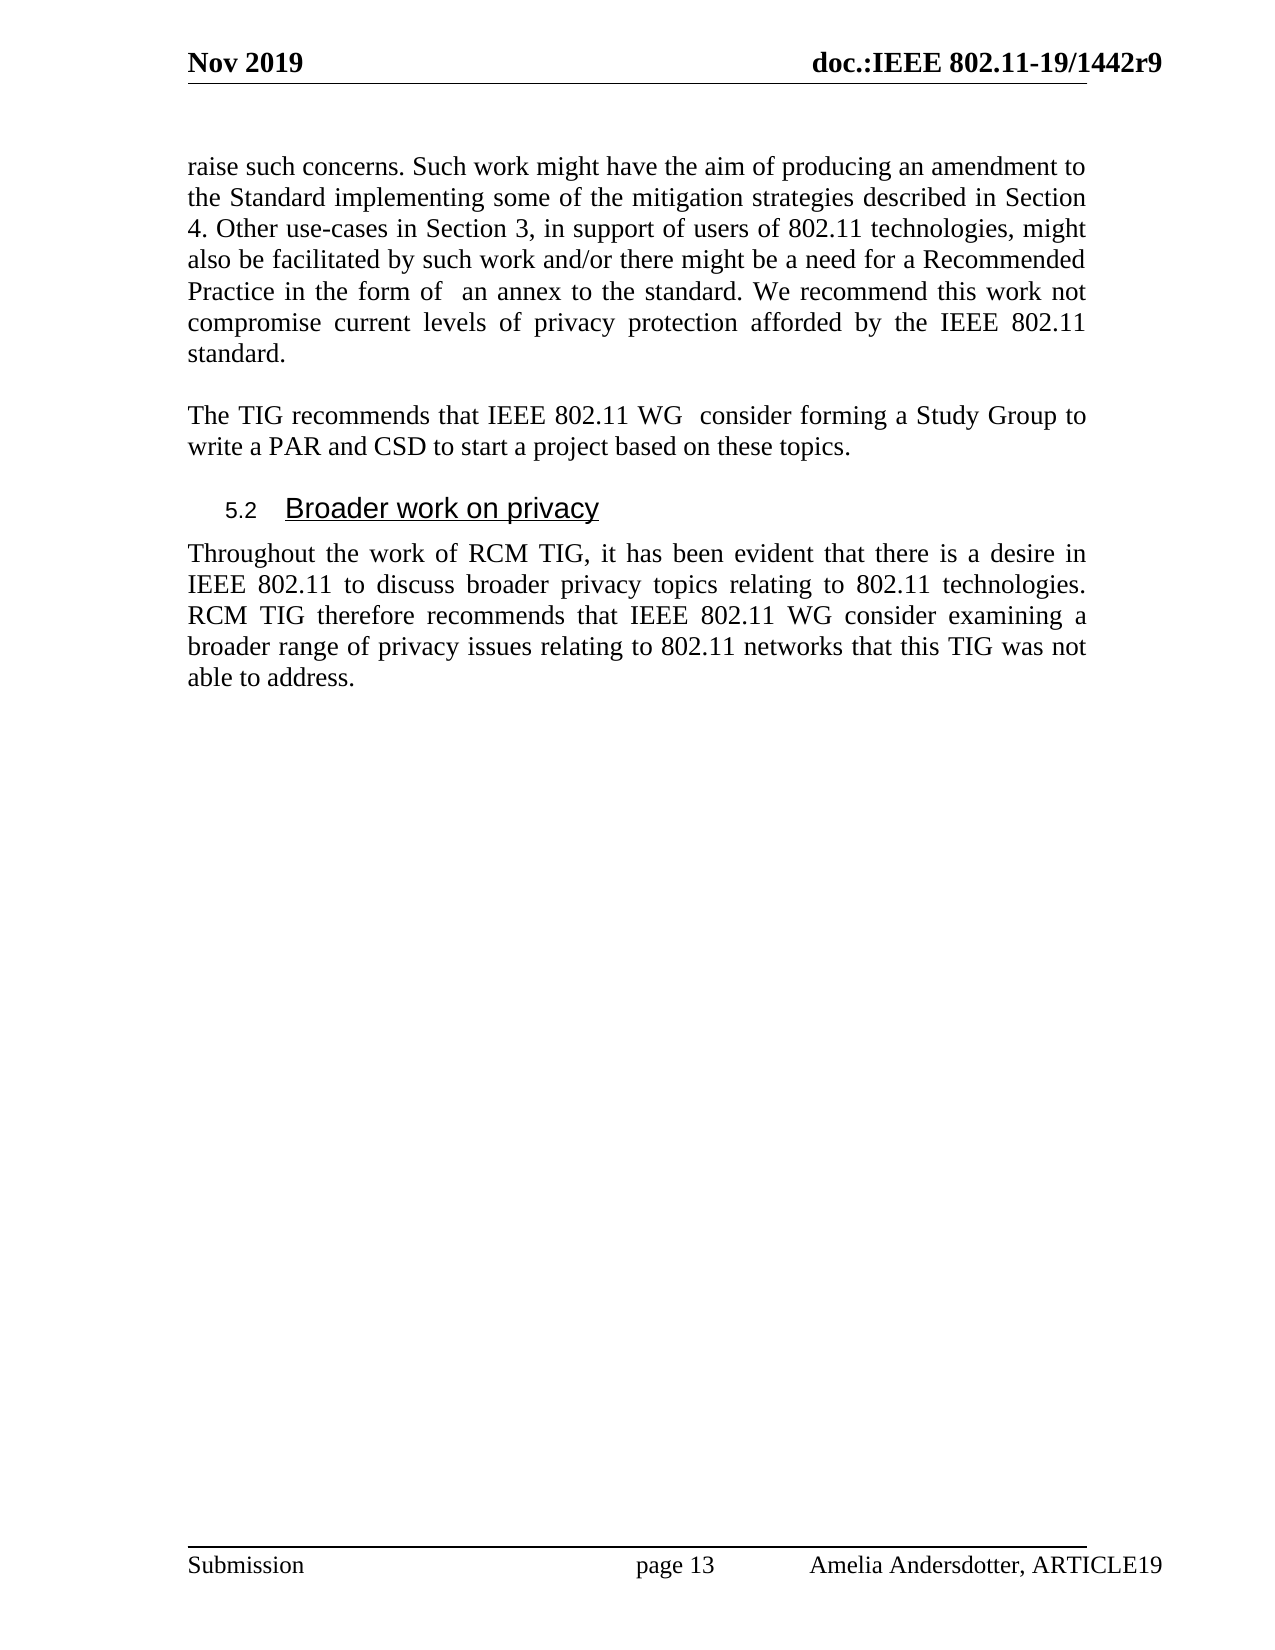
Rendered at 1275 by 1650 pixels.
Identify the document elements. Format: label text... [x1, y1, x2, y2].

text Throughout the work of RCM TIG, it has been evident that there is a desire in IEEE 802.11 to discuss broader privacy topics relating to 802.11 technologies. RCM TIG therefore recommends that IEEE 802.11 WG consider examining a broader range of privacy issues relating to 802.11 networks that this TIG was not able to address. [187, 537, 1087, 692]
text The TIG recommends that IEEE 802.11 WG consider forming a Study Group to write a PAR and CSD to start a project based on these topics. [187, 399, 1087, 461]
subtitle Broader work on privacy [225, 491, 1087, 524]
text raise such concerns. Such work might have the aim of producing an amendment to the Standard implementing some of the mitigation strategies described in Section 4. Other use-cases in Section 3, in support of users of 802.11 technologies, might also be facilitated by such work and/or there might be a need for a Recommended Practice in the form of an annex to the standard. We recommend this work not compromise current levels of privacy protection afforded by the IEEE 802.11 standard. [187, 150, 1087, 368]
